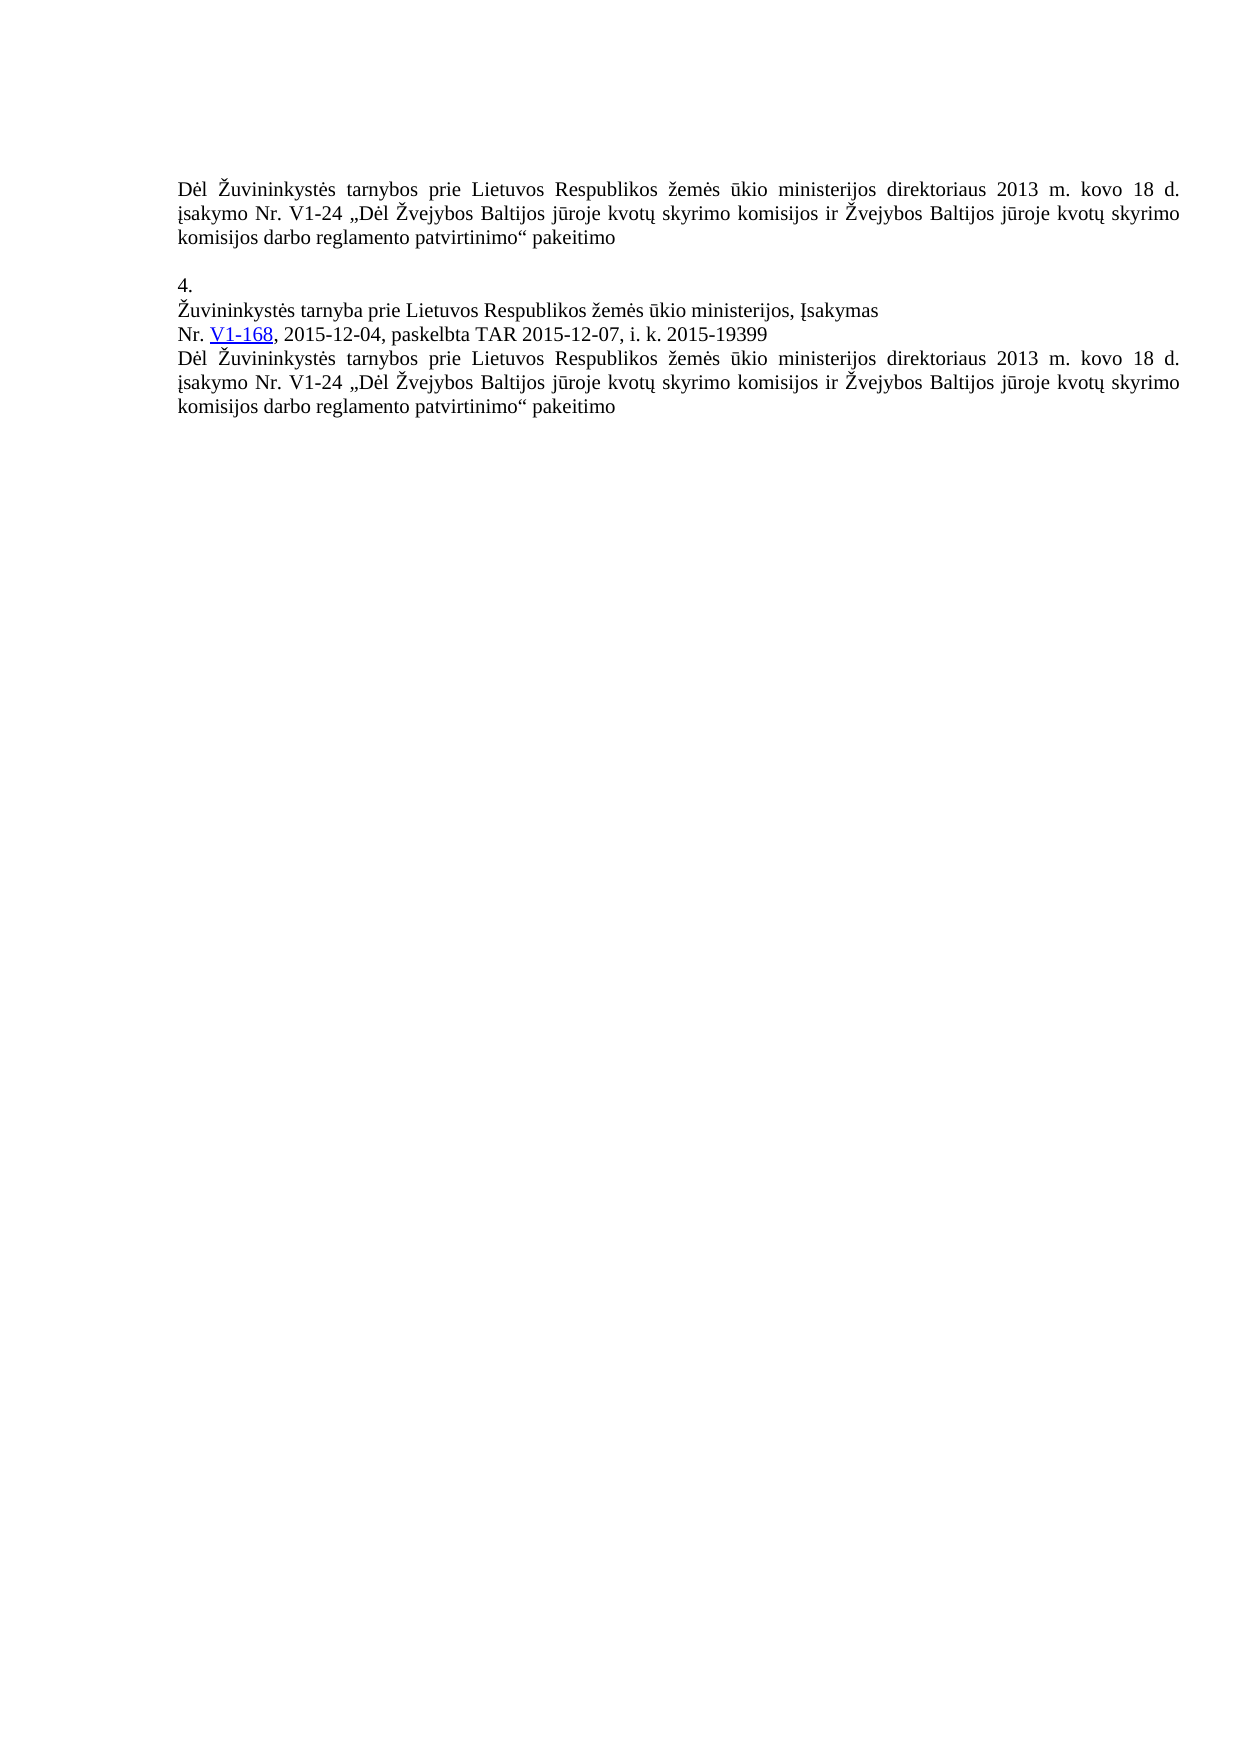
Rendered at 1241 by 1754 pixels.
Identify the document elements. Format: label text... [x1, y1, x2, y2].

text Dėl Žuvininkystės tarnybos prie Lietuvos Respublikos žemės ūkio ministerijos direktoriaus 2013 m. kovo 18 d. įsakymo Nr. V1-24 „Dėl Žvejybos Baltijos jūroje kvotų skyrimo komisijos ir Žvejybos Baltijos jūroje kvotų skyrimo komisijos darbo reglamento patvirtinimo“ pakeitimo [177, 346, 1181, 418]
text 4. [177, 273, 1181, 297]
text Dėl Žuvininkystės tarnybos prie Lietuvos Respublikos žemės ūkio ministerijos direktoriaus 2013 m. kovo 18 d. įsakymo Nr. V1-24 „Dėl Žvejybos Baltijos jūroje kvotų skyrimo komisijos ir Žvejybos Baltijos jūroje kvotų skyrimo komisijos darbo reglamento patvirtinimo“ pakeitimo [177, 177, 1181, 249]
text Nr. V1-168, 2015-12-04, paskelbta TAR 2015-12-07, i. k. 2015-19399 [177, 322, 1181, 346]
text Žuvininkystės tarnyba prie Lietuvos Respublikos žemės ūkio ministerijos, Įsakymas [177, 297, 1181, 322]
